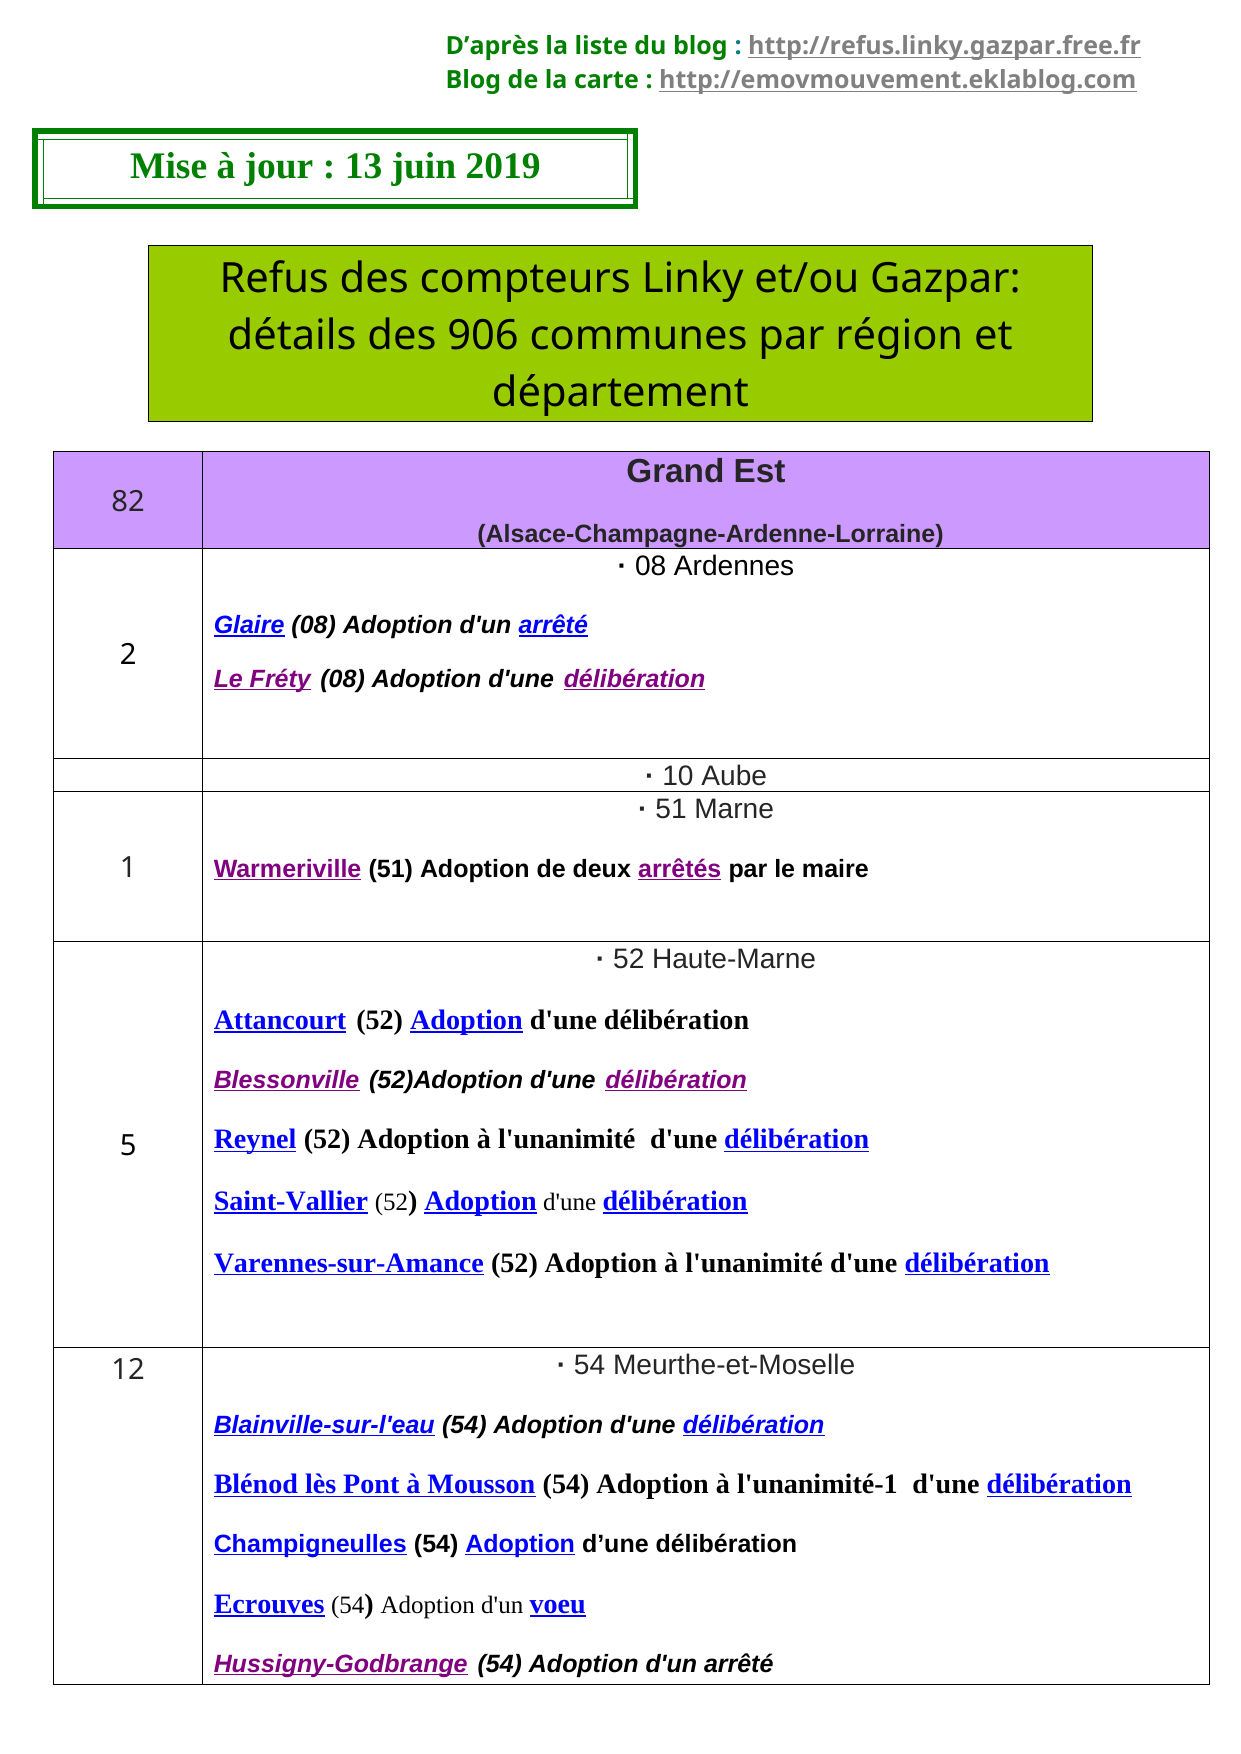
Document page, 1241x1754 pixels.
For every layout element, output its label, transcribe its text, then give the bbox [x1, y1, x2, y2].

table_cell · 54 Meurthe-et-Moselle Blainville-sur-l'eau (54) Adoption d'une délibération Blénod lès Pont à Mousson (54) Adoption à l'unanimité-1 d'une délibération Champigneulles (54) Adoption d’une délibération Ecrouves (54) Adoption d'un voeu Hussigny-Godbrange (54) Adoption d'un arrêté [203, 1348, 1209, 1684]
text Mise à jour : 13 juin 2019 [55, 143, 615, 186]
table_cell · 52 Haute-Marne Attancourt (52) Adoption d'une délibération Blessonville (52)Adoption d'une délibération Reynel (52) Adoption à l'unanimité d'une délibération Saint-Vallier (52) Adoption d'une délibération Varennes-sur-Amance (52) Adoption à l'unanimité d'une délibération [203, 942, 1209, 1347]
text Blog de la carte : http://emovmouvement.eklablog.com [445, 62, 1200, 96]
table_cell 5 [54, 942, 202, 1347]
table_header Grand Est (Alsace-Champagne-Ardenne-Lorraine) [203, 452, 1209, 548]
table_cell 1 [54, 792, 202, 941]
table_cell · 10 Aube [203, 759, 1209, 791]
table_cell · 51 Marne Warmeriville (51) Adoption de deux arrêtés par le maire [203, 792, 1209, 941]
text D’après la liste du blog : http://refus.linky.gazpar.free.fr [445, 28, 1200, 62]
table_header 82 [54, 452, 202, 548]
table_cell 2 [54, 549, 202, 758]
table_cell 12 [54, 1348, 202, 1684]
table_cell · 08 Ardennes Glaire (08) Adoption d'un arrêté Le Fréty (08) Adoption d'une délibération [203, 549, 1209, 758]
table_cell [54, 759, 202, 791]
text Refus des compteurs Linky et/ou Gazpar: détails des 906 communes par région et département [149, 246, 1092, 421]
